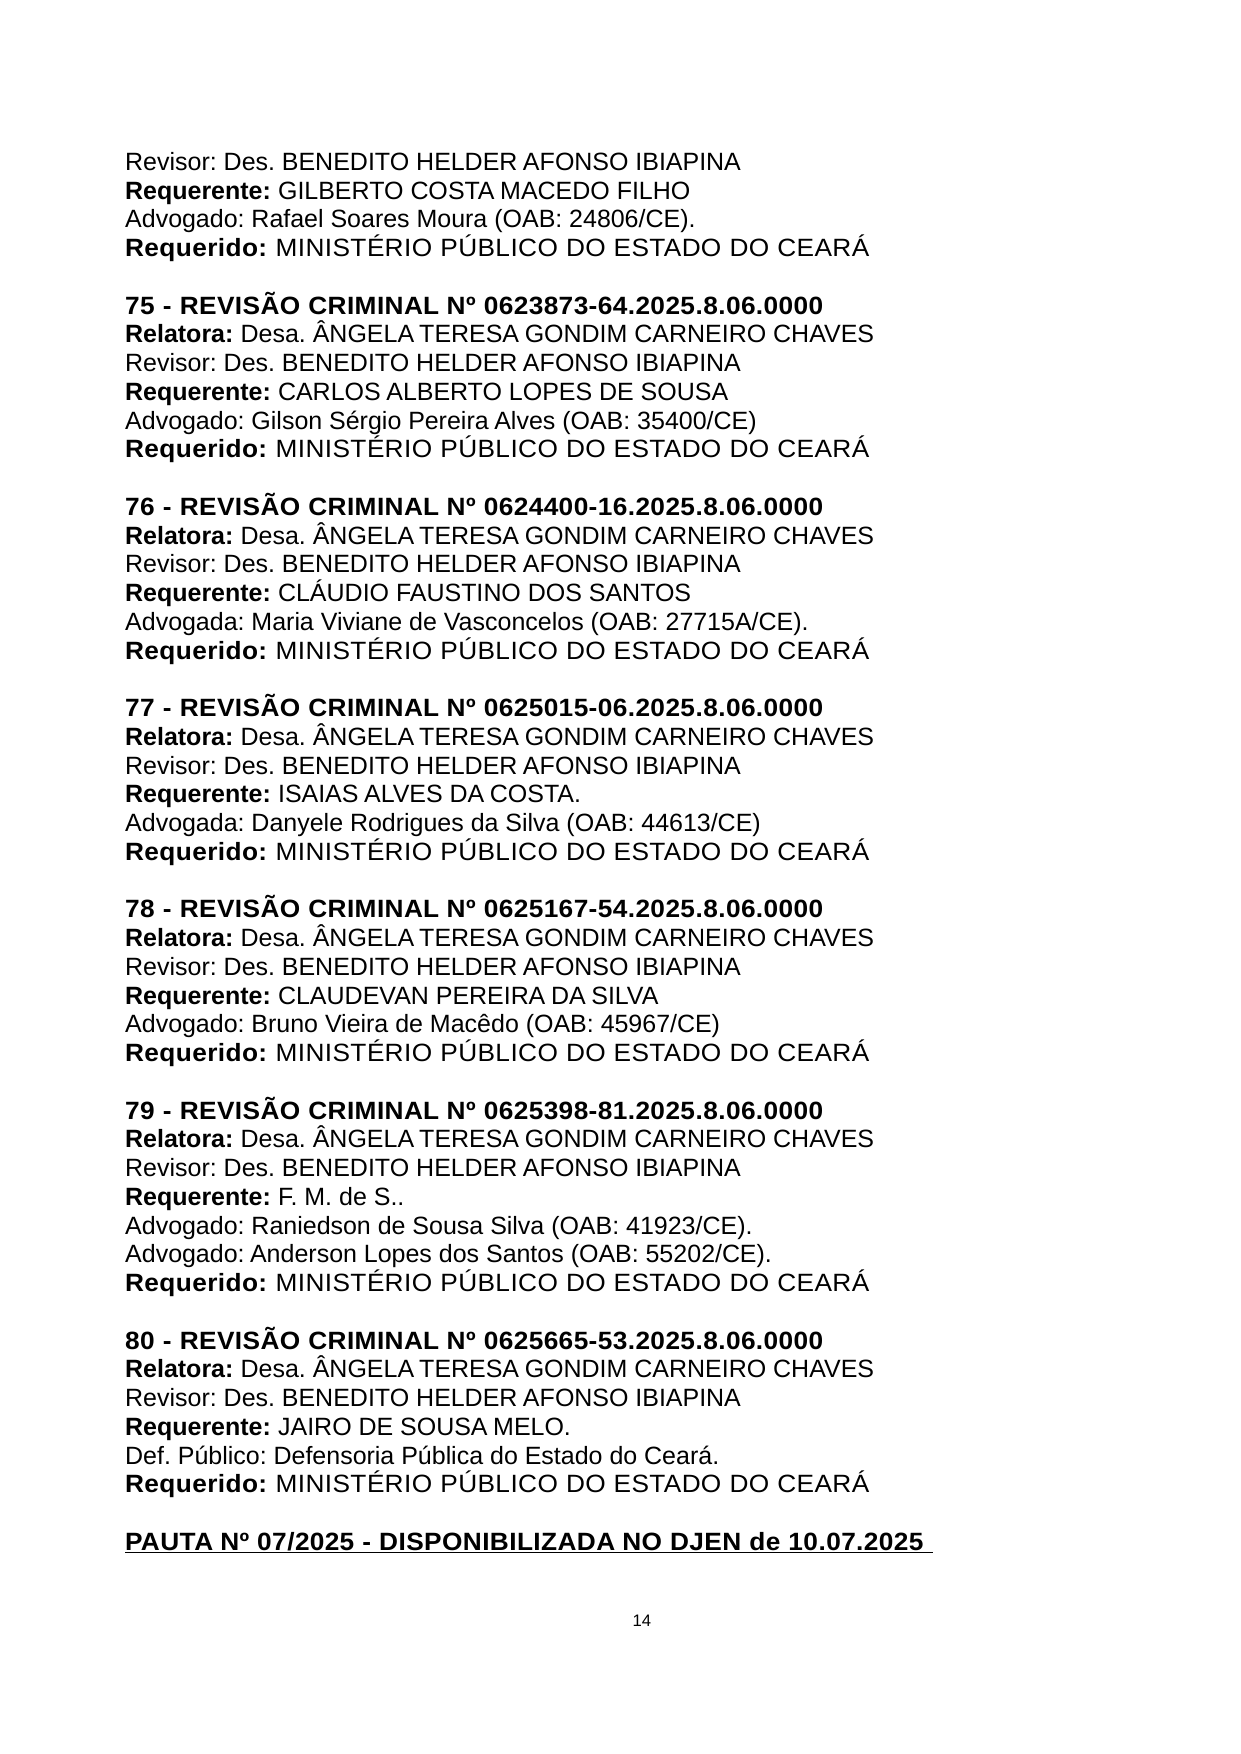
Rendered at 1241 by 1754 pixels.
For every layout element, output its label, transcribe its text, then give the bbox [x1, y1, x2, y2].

text Requerido: MINISTÉRIO PÚBLICO DO ESTADO DO CEARÁ [125, 1469, 1158, 1498]
text 77 - REVISÃO CRIMINAL Nº 0625015-06.2025.8.06.0000 [125, 693, 1158, 722]
text Revisor: Des. BENEDITO HELDER AFONSO IBIAPINA [125, 147, 1158, 176]
text Relatora: Desa. ÂNGELA TERESA GONDIM CARNEIRO CHAVES [125, 1354, 1158, 1383]
text Revisor: Des. BENEDITO HELDER AFONSO IBIAPINA [125, 549, 1158, 578]
text Relatora: Desa. ÂNGELA TERESA GONDIM CARNEIRO CHAVES [125, 923, 1158, 952]
text Requerido: MINISTÉRIO PÚBLICO DO ESTADO DO CEARÁ [125, 1038, 1158, 1067]
text Revisor: Des. BENEDITO HELDER AFONSO IBIAPINA [125, 348, 1158, 377]
text 75 - REVISÃO CRIMINAL Nº 0623873-64.2025.8.06.0000 [125, 291, 1158, 319]
text Requerido: MINISTÉRIO PÚBLICO DO ESTADO DO CEARÁ [125, 233, 1158, 262]
text 76 - REVISÃO CRIMINAL Nº 0624400-16.2025.8.06.0000 [125, 492, 1158, 521]
text 78 - REVISÃO CRIMINAL Nº 0625167-54.2025.8.06.0000 [125, 894, 1158, 923]
text Revisor: Des. BENEDITO HELDER AFONSO IBIAPINA [125, 1153, 1158, 1182]
text Relatora: Desa. ÂNGELA TERESA GONDIM CARNEIRO CHAVES [125, 319, 1158, 348]
text Advogada: Maria Viviane de Vasconcelos (OAB: 27715A/CE). [125, 607, 1158, 636]
text Relatora: Desa. ÂNGELA TERESA GONDIM CARNEIRO CHAVES [125, 1124, 1158, 1153]
text Advogado: Anderson Lopes dos Santos (OAB: 55202/CE). [125, 1239, 1158, 1268]
text Advogado: Bruno Vieira de Macêdo (OAB: 45967/CE) [125, 1009, 1158, 1038]
text Requerente: F. M. de S.. [125, 1182, 1158, 1211]
text Requerente: JAIRO DE SOUSA MELO. [125, 1412, 1158, 1441]
text Requerente: CARLOS ALBERTO LOPES DE SOUSA [125, 377, 1158, 406]
text Requerido: MINISTÉRIO PÚBLICO DO ESTADO DO CEARÁ [125, 636, 1158, 664]
text 80 - REVISÃO CRIMINAL Nº 0625665-53.2025.8.06.0000 [125, 1326, 1158, 1354]
text Advogado: Gilson Sérgio Pereira Alves (OAB: 35400/CE) [125, 406, 1158, 434]
text Advogada: Danyele Rodrigues da Silva (OAB: 44613/CE) [125, 808, 1158, 837]
text Requerente: CLAUDEVAN PEREIRA DA SILVA [125, 981, 1158, 1009]
text Revisor: Des. BENEDITO HELDER AFONSO IBIAPINA [125, 952, 1158, 981]
text Requerido: MINISTÉRIO PÚBLICO DO ESTADO DO CEARÁ [125, 1268, 1158, 1297]
text Requerido: MINISTÉRIO PÚBLICO DO ESTADO DO CEARÁ [125, 434, 1158, 463]
text Relatora: Desa. ÂNGELA TERESA GONDIM CARNEIRO CHAVES [125, 722, 1158, 751]
text Relatora: Desa. ÂNGELA TERESA GONDIM CARNEIRO CHAVES [125, 521, 1158, 549]
text Def. Público: Defensoria Pública do Estado do Ceará. [125, 1441, 1158, 1469]
text PAUTA Nº 07/2025 - DISPONIBILIZADA NO DJEN de 10.07.2025 [125, 1527, 1158, 1556]
text Revisor: Des. BENEDITO HELDER AFONSO IBIAPINA [125, 751, 1158, 779]
text Advogado: Rafael Soares Moura (OAB: 24806/CE). [125, 204, 1158, 233]
text Revisor: Des. BENEDITO HELDER AFONSO IBIAPINA [125, 1383, 1158, 1412]
text Advogado: Raniedson de Sousa Silva (OAB: 41923/CE). [125, 1211, 1158, 1239]
text Requerido: MINISTÉRIO PÚBLICO DO ESTADO DO CEARÁ [125, 837, 1158, 866]
text 79 - REVISÃO CRIMINAL Nº 0625398-81.2025.8.06.0000 [125, 1096, 1158, 1124]
text Requerente: CLÁUDIO FAUSTINO DOS SANTOS [125, 578, 1158, 607]
text Requerente: GILBERTO COSTA MACEDO FILHO [125, 176, 1158, 204]
text Requerente: ISAIAS ALVES DA COSTA. [125, 779, 1158, 808]
